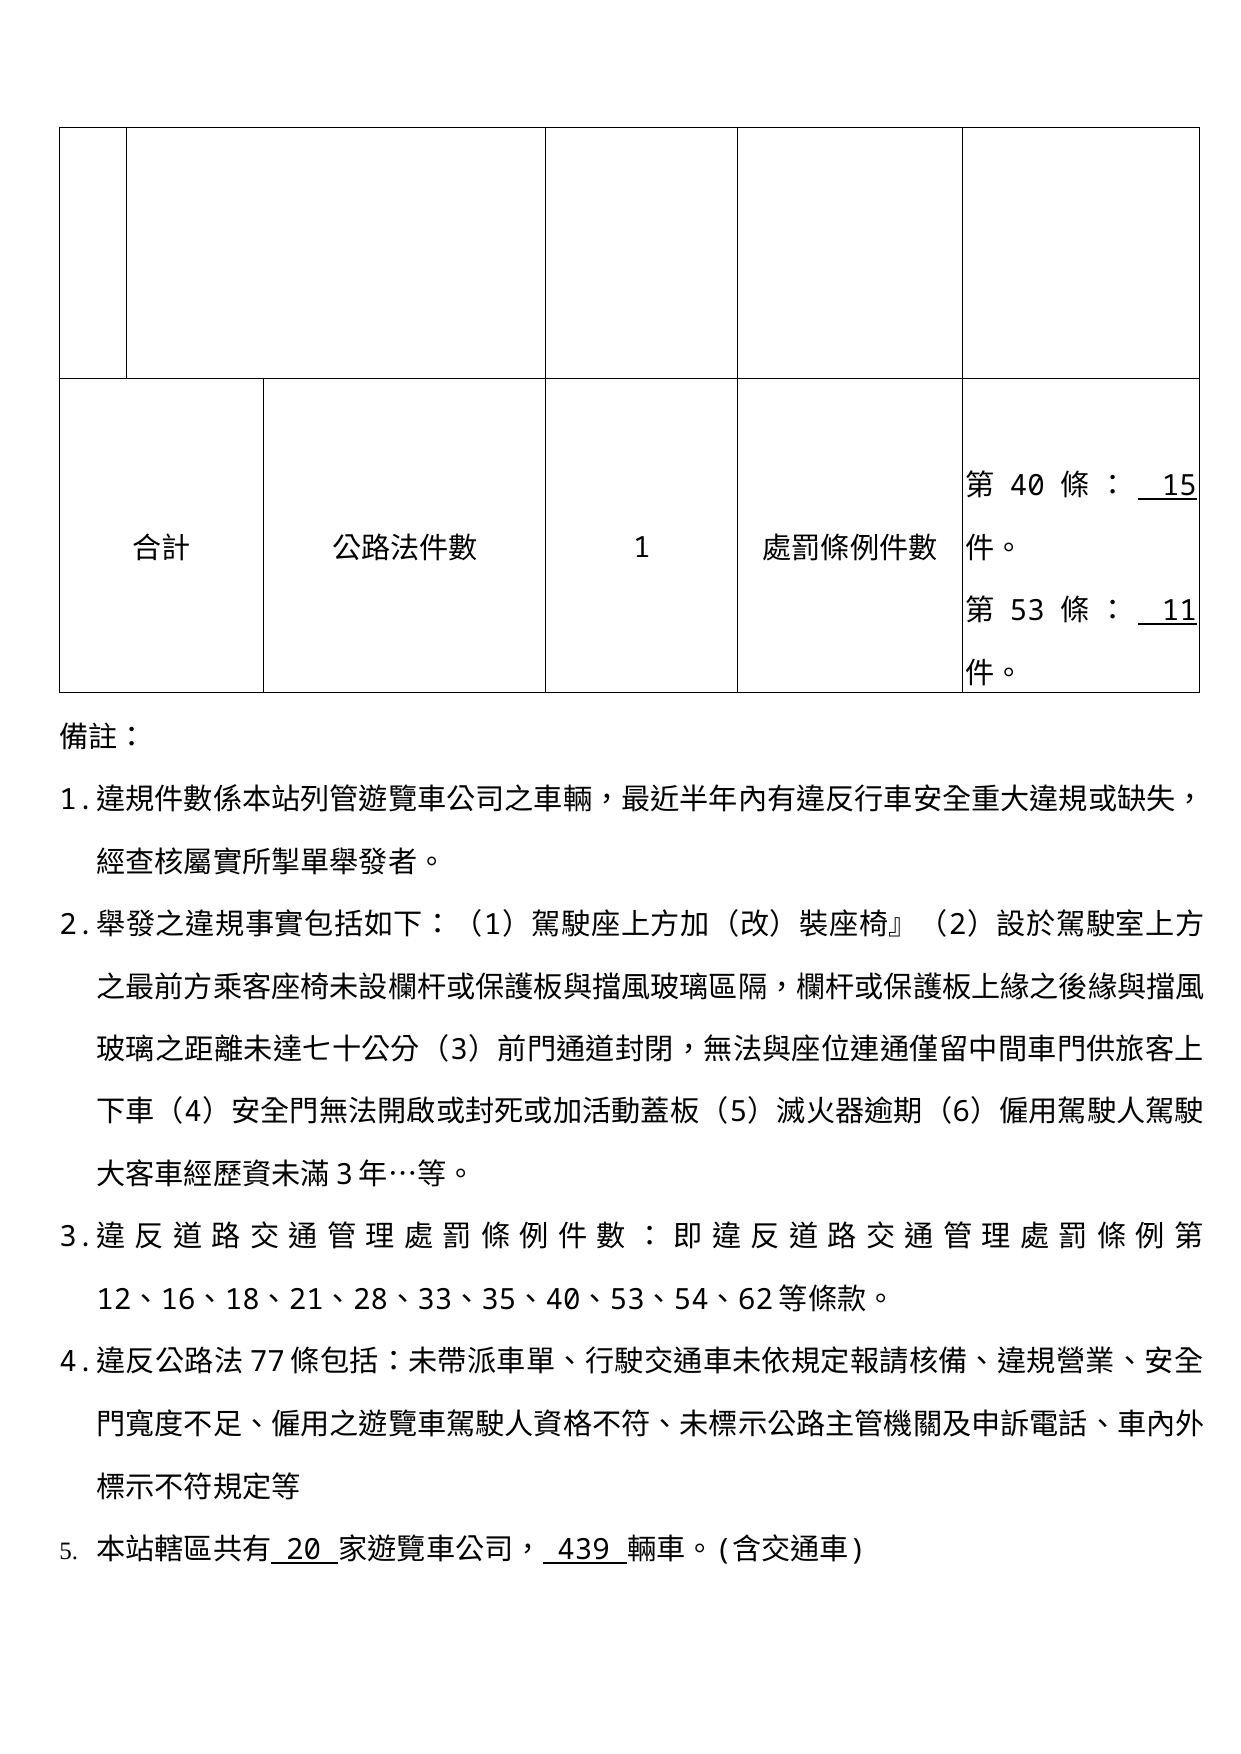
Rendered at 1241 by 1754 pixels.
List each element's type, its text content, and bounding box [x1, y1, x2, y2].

table_cell 公路法件數 [264, 379, 545, 692]
list 違反道路交通管理處罰條例件數：即違反道路交通管理處罰條例第12、16、18、21、28、33、35、40、53、54、62等條款。 [59, 1193, 1205, 1318]
table_cell 第40條： 15 件。 第53條： 11 件。 [963, 379, 1199, 692]
table_cell [127, 128, 545, 378]
list 違反公路法77條包括：未帶派車單、行駛交通車未依規定報請核備、違規營業、安全門寬度不足、僱用之遊覽車駕駛人資格不符、未標示公路主管機關及申訴電話、車內外標示不符規定等 [59, 1318, 1205, 1505]
table_cell 合計 [60, 379, 263, 692]
table_cell [963, 128, 1199, 378]
table_cell 處罰條例件數 [738, 379, 962, 692]
text 備註： [59, 693, 1205, 755]
table_cell [738, 128, 962, 378]
table_cell [546, 128, 737, 378]
list 本站轄區共有 20 家遊覽車公司， 439 輛車。(含交通車) [59, 1505, 1205, 1568]
table_cell [60, 128, 126, 378]
list 舉發之違規事實包括如下：（1）駕駛座上方加（改）裝座椅』（2）設於駕駛室上方之最前方乘客座椅未設欄杆或保護板與擋風玻璃區隔，欄杆或保護板上緣之後緣與擋風玻璃之距離未達七十公分（3）前門通道封閉，無法與座位連通僅留中間車門供旅客上下車（4）安全門無法開啟或封死或加活動蓋板（5）滅火器逾期（6）僱用駕駛人駕駛大客車經歷資未滿3年…等。 [59, 880, 1205, 1193]
list 違規件數係本站列管遊覽車公司之車輛，最近半年內有違反行車安全重大違規或缺失，經查核屬實所掣單舉發者。 [59, 755, 1205, 880]
table_cell 1 [546, 379, 737, 692]
